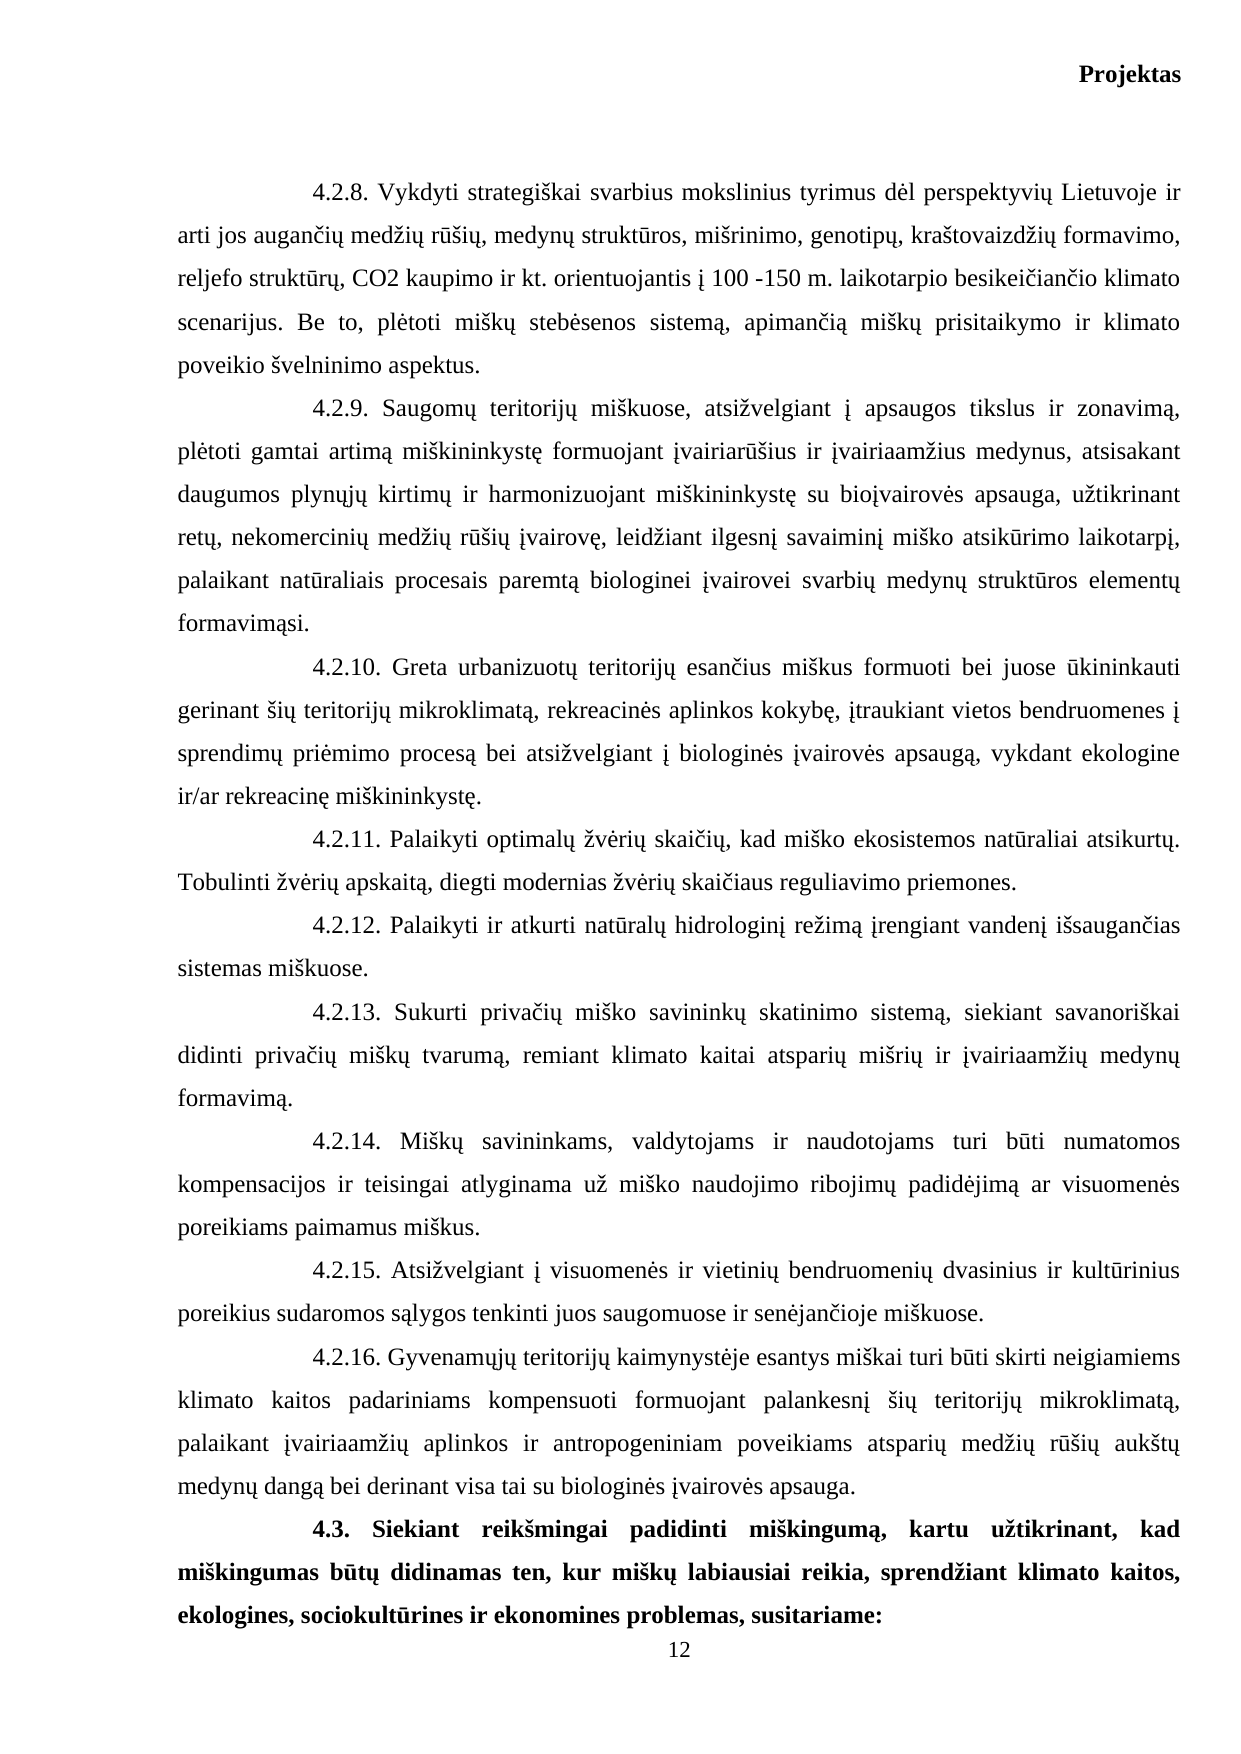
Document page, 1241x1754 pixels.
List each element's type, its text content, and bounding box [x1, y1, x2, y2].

text 4.3. Siekiant reikšmingai padidinti miškingumą, kartu užtikrinant, kad miškingumas būtų didinamas ten, kur miškų labiausiai reikia, sprendžiant klimato kaitos, ekologines, sociokultūrines ir ekonomines problemas, susitariame: [177, 1514, 1181, 1629]
text 4.2.8. Vykdyti strategiškai svarbius mokslinius tyrimus dėl perspektyvių Lietuvoje ir arti jos augančių medžių rūšių, medynų struktūros, mišrinimo, genotipų, kraštovaizdžių formavimo, reljefo struktūrų, CO2 kaupimo ir kt. orientuojantis į 100 -150 m. laikotarpio besikeičiančio klimato scenarijus. Be to, plėtoti miškų stebėsenos sistemą, apimančią miškų prisitaikymo ir klimato poveikio švelninimo aspektus. [177, 177, 1181, 378]
text 4.2.11. Palaikyti optimalų žvėrių skaičių, kad miško ekosistemos natūraliai atsikurtų. Tobulinti žvėrių apskaitą, diegti modernias žvėrių skaičiaus reguliavimo priemones. [177, 824, 1181, 896]
text 4.2.9. Saugomų teritorijų miškuose, atsižvelgiant į apsaugos tikslus ir zonavimą, plėtoti gamtai artimą miškininkystę formuojant įvairiarūšius ir įvairiaamžius medynus, atsisakant daugumos plynųjų kirtimų ir harmonizuojant miškininkystę su bioįvairovės apsauga, užtikrinant retų, nekomercinių medžių rūšių įvairovę, leidžiant ilgesnį savaiminį miško atsikūrimo laikotarpį, palaikant natūraliais procesais paremtą biologinei įvairovei svarbių medynų struktūros elementų formavimąsi. [177, 393, 1181, 637]
text 4.2.15. Atsižvelgiant į visuomenės ir vietinių bendruomenių dvasinius ir kultūrinius poreikius sudaromos sąlygos tenkinti juos saugomuose ir senėjančioje miškuose. [177, 1255, 1181, 1327]
text 4.2.16. Gyvenamųjų teritorijų kaimynystėje esantys miškai turi būti skirti neigiamiems klimato kaitos padariniams kompensuoti formuojant palankesnį šių teritorijų mikroklimatą, palaikant įvairiaamžių aplinkos ir antropogeniniam poveikiams atsparių medžių rūšių aukštų medynų dangą bei derinant visa tai su biologinės įvairovės apsauga. [177, 1342, 1181, 1500]
text 4.2.14. Miškų savininkams, valdytojams ir naudotojams turi būti numatomos kompensacijos ir teisingai atlyginama už miško naudojimo ribojimų padidėjimą ar visuomenės poreikiams paimamus miškus. [177, 1126, 1181, 1241]
text 4.2.10. Greta urbanizuotų teritorijų esančius miškus formuoti bei juose ūkininkauti gerinant šių teritorijų mikroklimatą, rekreacinės aplinkos kokybę, įtraukiant vietos bendruomenes į sprendimų priėmimo procesą bei atsižvelgiant į biologinės įvairovės apsaugą, vykdant ekologine ir/ar rekreacinę miškininkystę. [177, 652, 1181, 810]
text 4.2.12. Palaikyti ir atkurti natūralų hidrologinį režimą įrengiant vandenį išsaugančias sistemas miškuose. [177, 910, 1181, 982]
text 4.2.13. Sukurti privačių miško savininkų skatinimo sistemą, siekiant savanoriškai didinti privačių miškų tvarumą, remiant klimato kaitai atsparių mišrių ir įvairiaamžių medynų formavimą. [177, 997, 1181, 1112]
